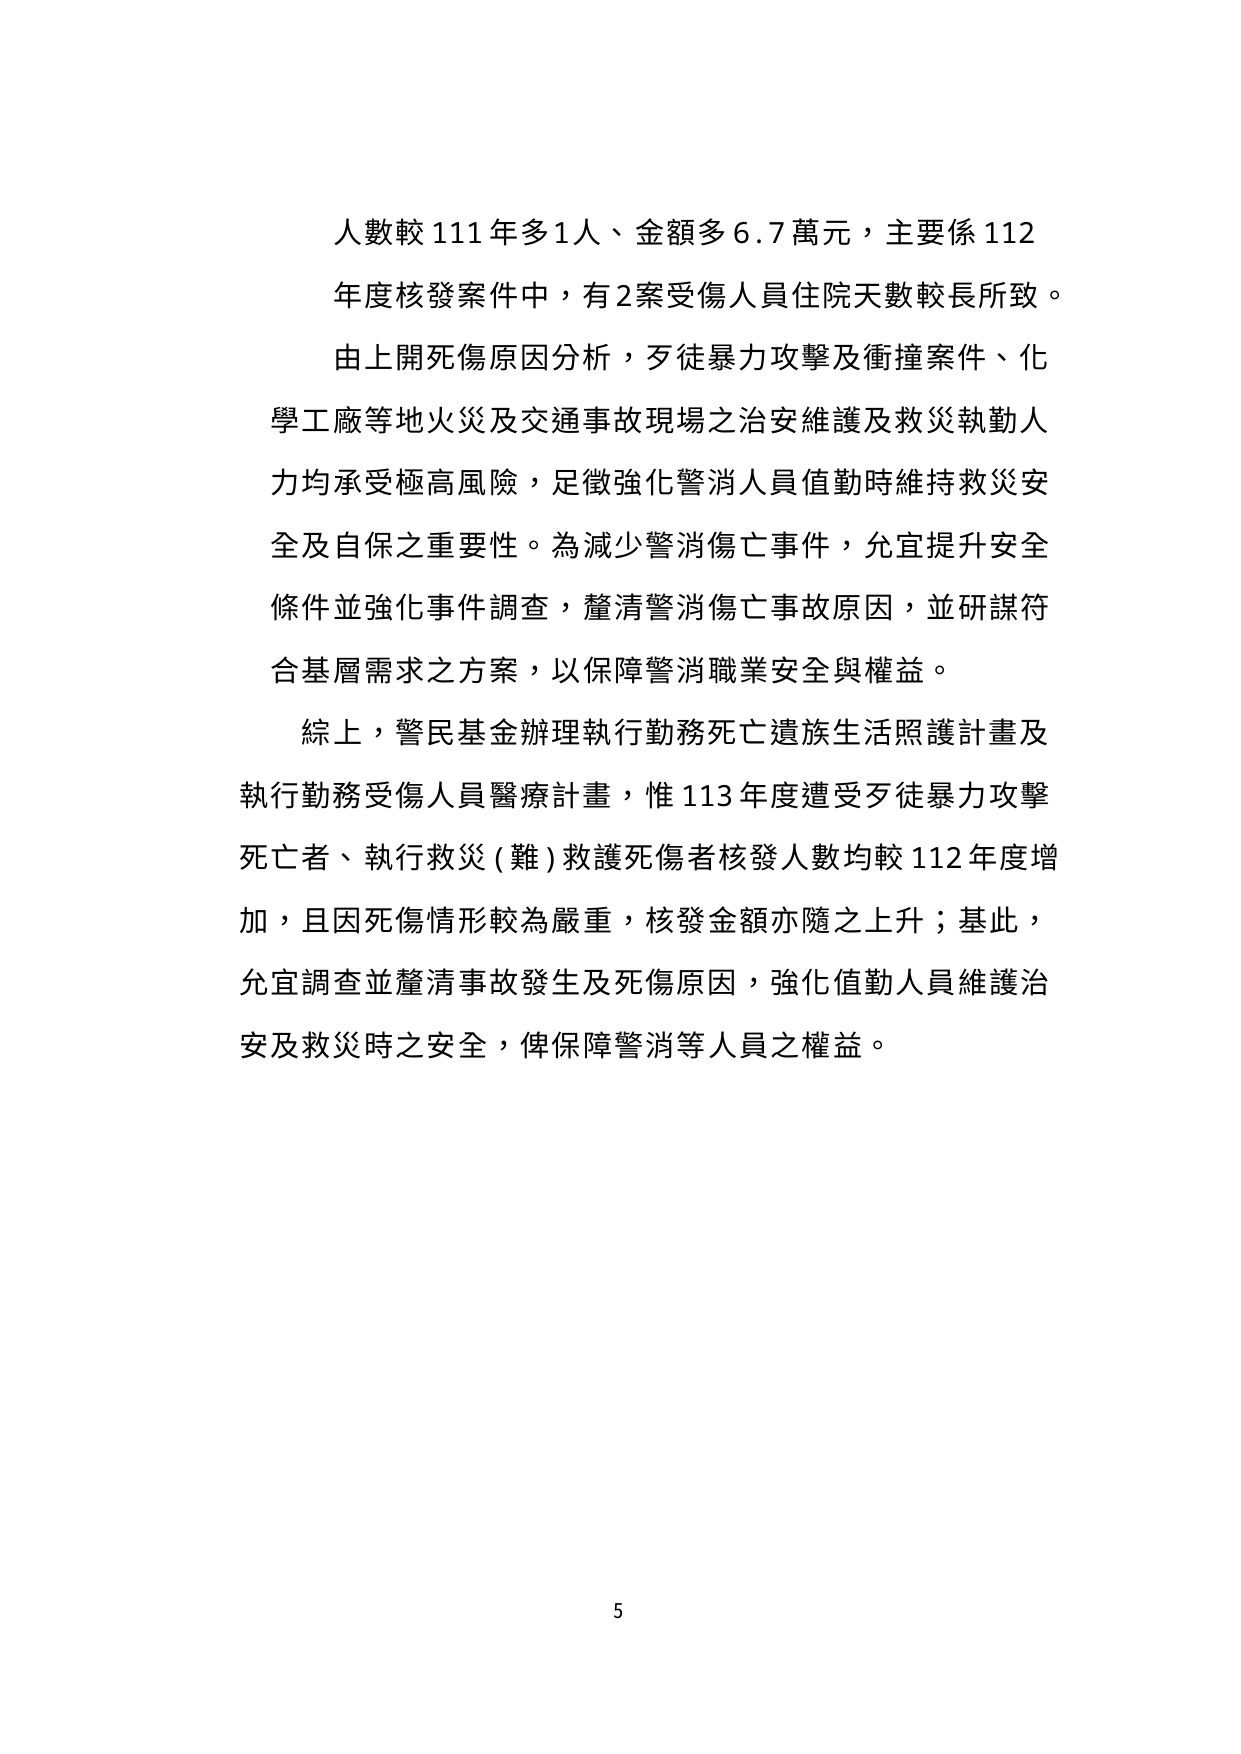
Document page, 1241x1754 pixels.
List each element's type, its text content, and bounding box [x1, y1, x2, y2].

text 由上開死傷原因分析，歹徒暴力攻擊及衝撞案件、化學工廠等地火災及交通事故現場之治安維護及救災執勤人力均承受極高風險，足徵強化警消人員值勤時維持救災安全及自保之重要性。為減少警消傷亡事件，允宜提升安全條件並強化事件調查，釐清警消傷亡事故原因，並研謀符合基層需求之方案，以保障警消職業安全與權益。 [264, 314, 1061, 689]
text (2)112年度處理交通事故現場發生意外致受傷者核發人數較111年多1人、金額多6.7萬元，主要係112年度核發案件中，有2案受傷人員住院天數較長所致。 [294, 189, 1061, 314]
text 綜上，警民基金辦理執行勤務死亡遺族生活照護計畫及執行勤務受傷人員醫療計畫，惟113年度遭受歹徒暴力攻擊死亡者、執行救災(難)救護死傷者核發人數均較112年度增加，且因死傷情形較為嚴重，核發金額亦隨之上升；基此，允宜調查並釐清事故發生及死傷原因，強化值勤人員維護治安及救災時之安全，俾保障警消等人員之權益。 [234, 689, 1061, 1064]
